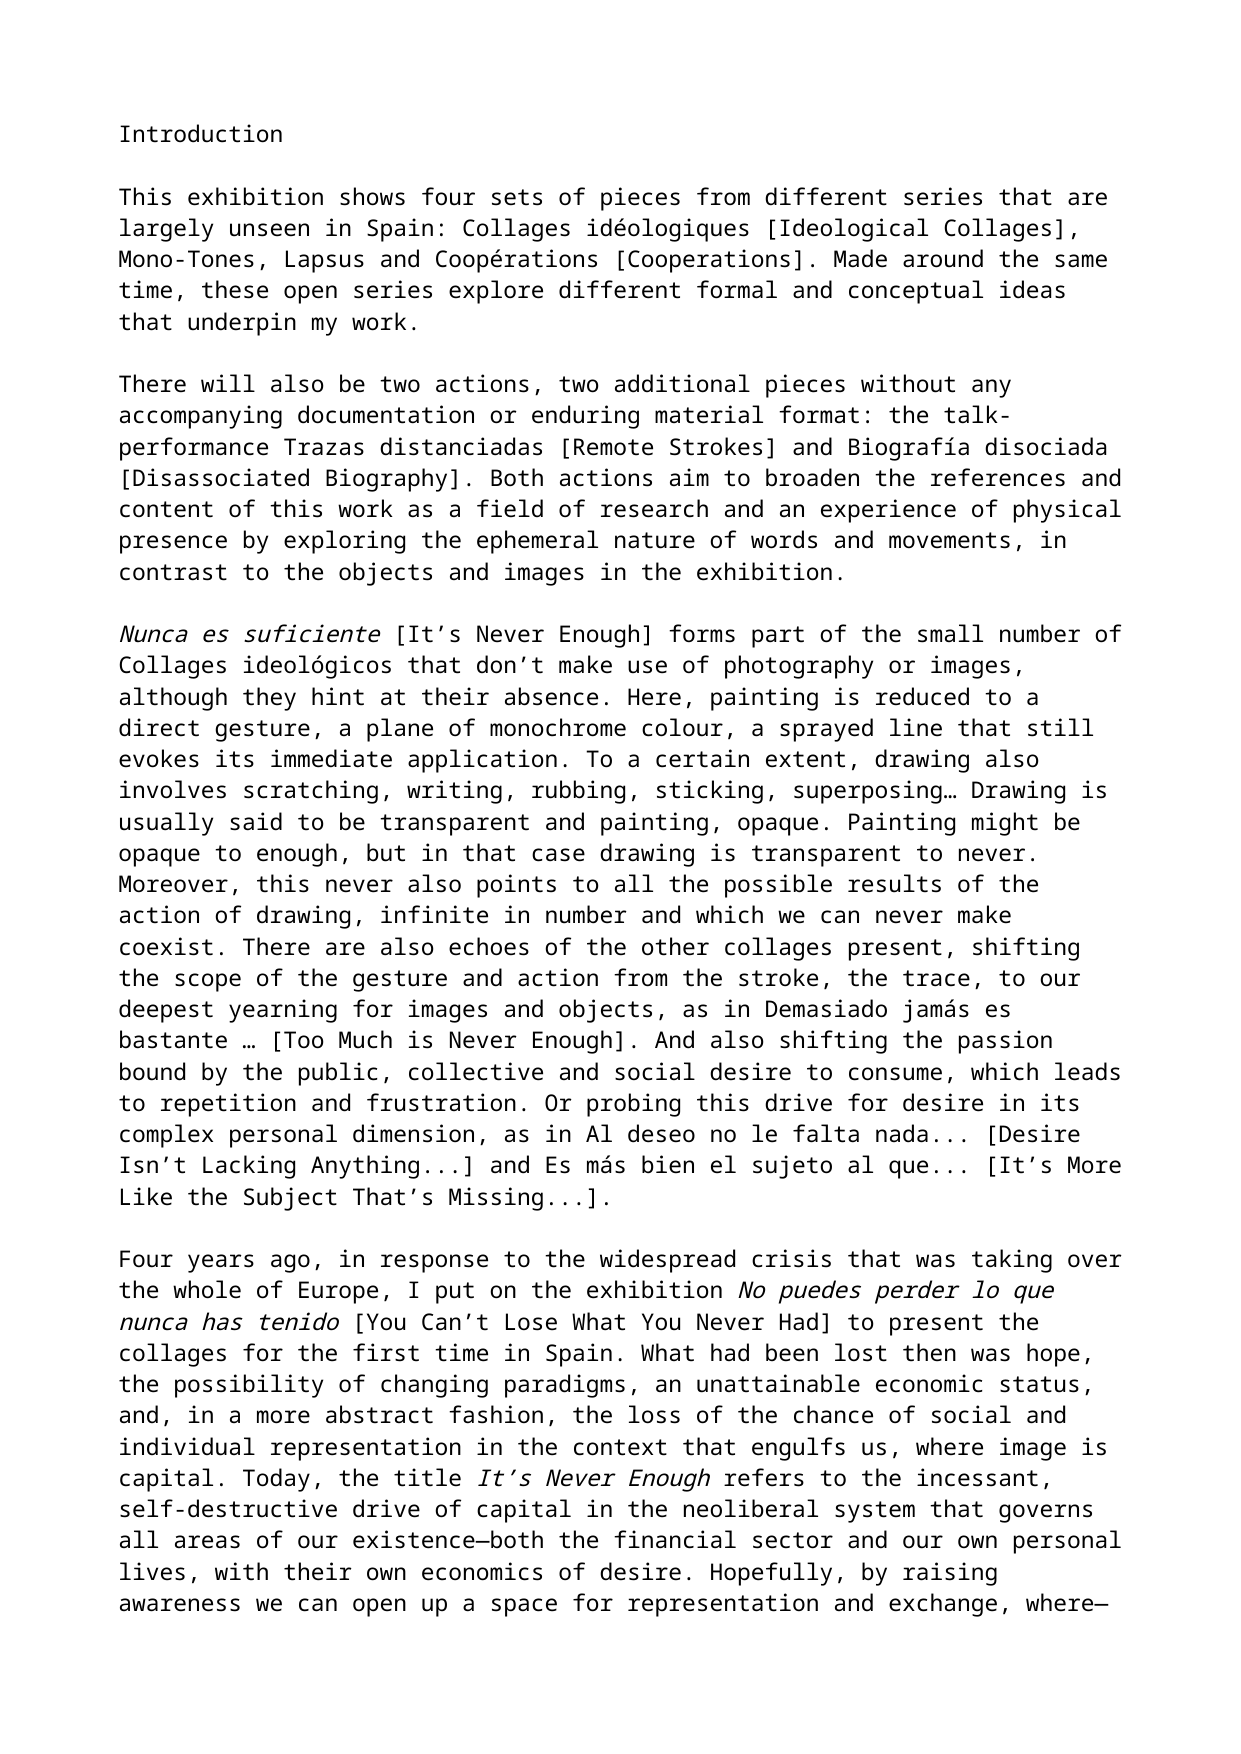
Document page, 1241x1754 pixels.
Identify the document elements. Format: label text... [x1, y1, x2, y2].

text There will also be two actions, two additional pieces without any accompanying documentation or enduring material format: the talk-performance Trazas distanciadas [Remote Strokes] and Biografía disociada [Disassociated Biography]. Both actions aim to broaden the references and content of this work as a field of research and an experience of physical presence by exploring the ephemeral nature of words and movements, in contrast to the objects and images in the exhibition. [118, 368, 1122, 587]
text This exhibition shows four sets of pieces from different series that are largely unseen in Spain: Collages idéologiques [Ideological Collages], Mono-Tones, Lapsus and Coopérations [Cooperations]. Made around the same time, these open series explore different formal and conceptual ideas that underpin my work. [118, 181, 1122, 337]
text Four years ago, in response to the widespread crisis that was taking over the whole of Europe, I put on the exhibition No puedes perder lo que nunca has tenido [You Can’t Lose What You Never Had] to present the collages for the first time in Spain. What had been lost then was hope, the possibility of changing paradigms, an unattainable economic status, and, in a more abstract fashion, the loss of the chance of social and individual representation in the context that engulfs us, where image is capital. Today, the title It’s Never Enough refers to the incessant, self-destructive drive of capital in the neoliberal system that governs all areas of our existence—both the financial sector and our own personal lives, with their own economics of desire. Hopefully, by raising awareness we can open up a space for representation and exchange, where— [118, 1243, 1122, 1618]
text Introduction [118, 118, 1122, 149]
text Nunca es suficiente [It’s Never Enough] forms part of the small number of Collages ideológicos that don’t make use of photography or images, although they hint at their absence. Here, painting is reduced to a direct gesture, a plane of monochrome colour, a sprayed line that still evokes its immediate application. To a certain extent, drawing also involves scratching, writing, rubbing, sticking, superposing… Drawing is usually said to be transparent and painting, opaque. Painting might be opaque to enough, but in that case drawing is transparent to never. Moreover, this never also points to all the possible results of the action of drawing, infinite in number and which we can never make coexist. There are also echoes of the other collages present, shifting the scope of the gesture and action from the stroke, the trace, to our deepest yearning for images and objects, as in Demasiado jamás es bastante … [Too Much is Never Enough]. And also shifting the passion bound by the public, collective and social desire to consume, which leads to repetition and frustration. Or probing this drive for desire in its complex personal dimension, as in Al deseo no le falta nada... [Desire Isn’t Lacking Anything...] and Es más bien el sujeto al que... [It’s More Like the Subject That’s Missing...]. [118, 618, 1122, 1212]
